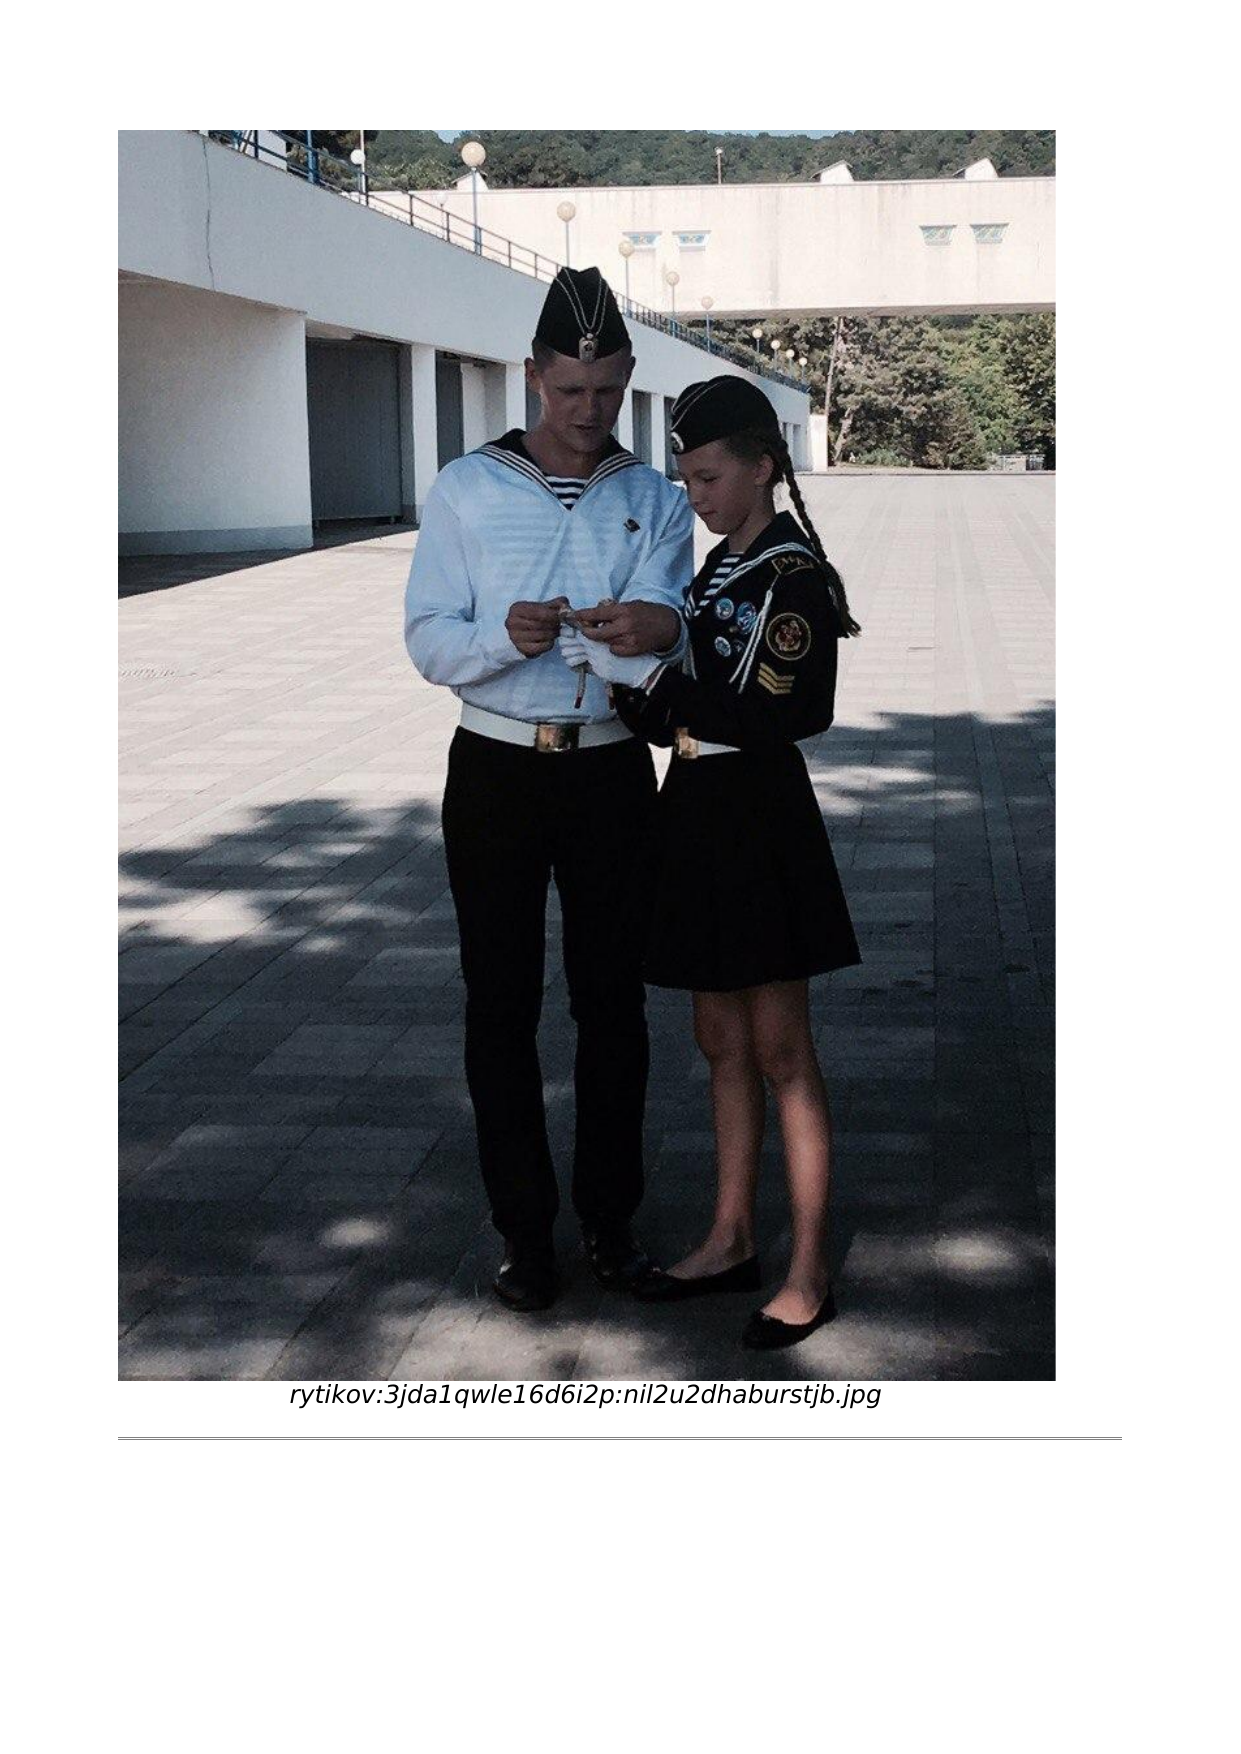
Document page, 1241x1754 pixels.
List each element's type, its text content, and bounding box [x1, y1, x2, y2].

text rytikov:3jda1qwle16d6i2p:nil2u2dhaburstjb.jpg [118, 1381, 1056, 1410]
picture [118, 130, 1056, 1381]
